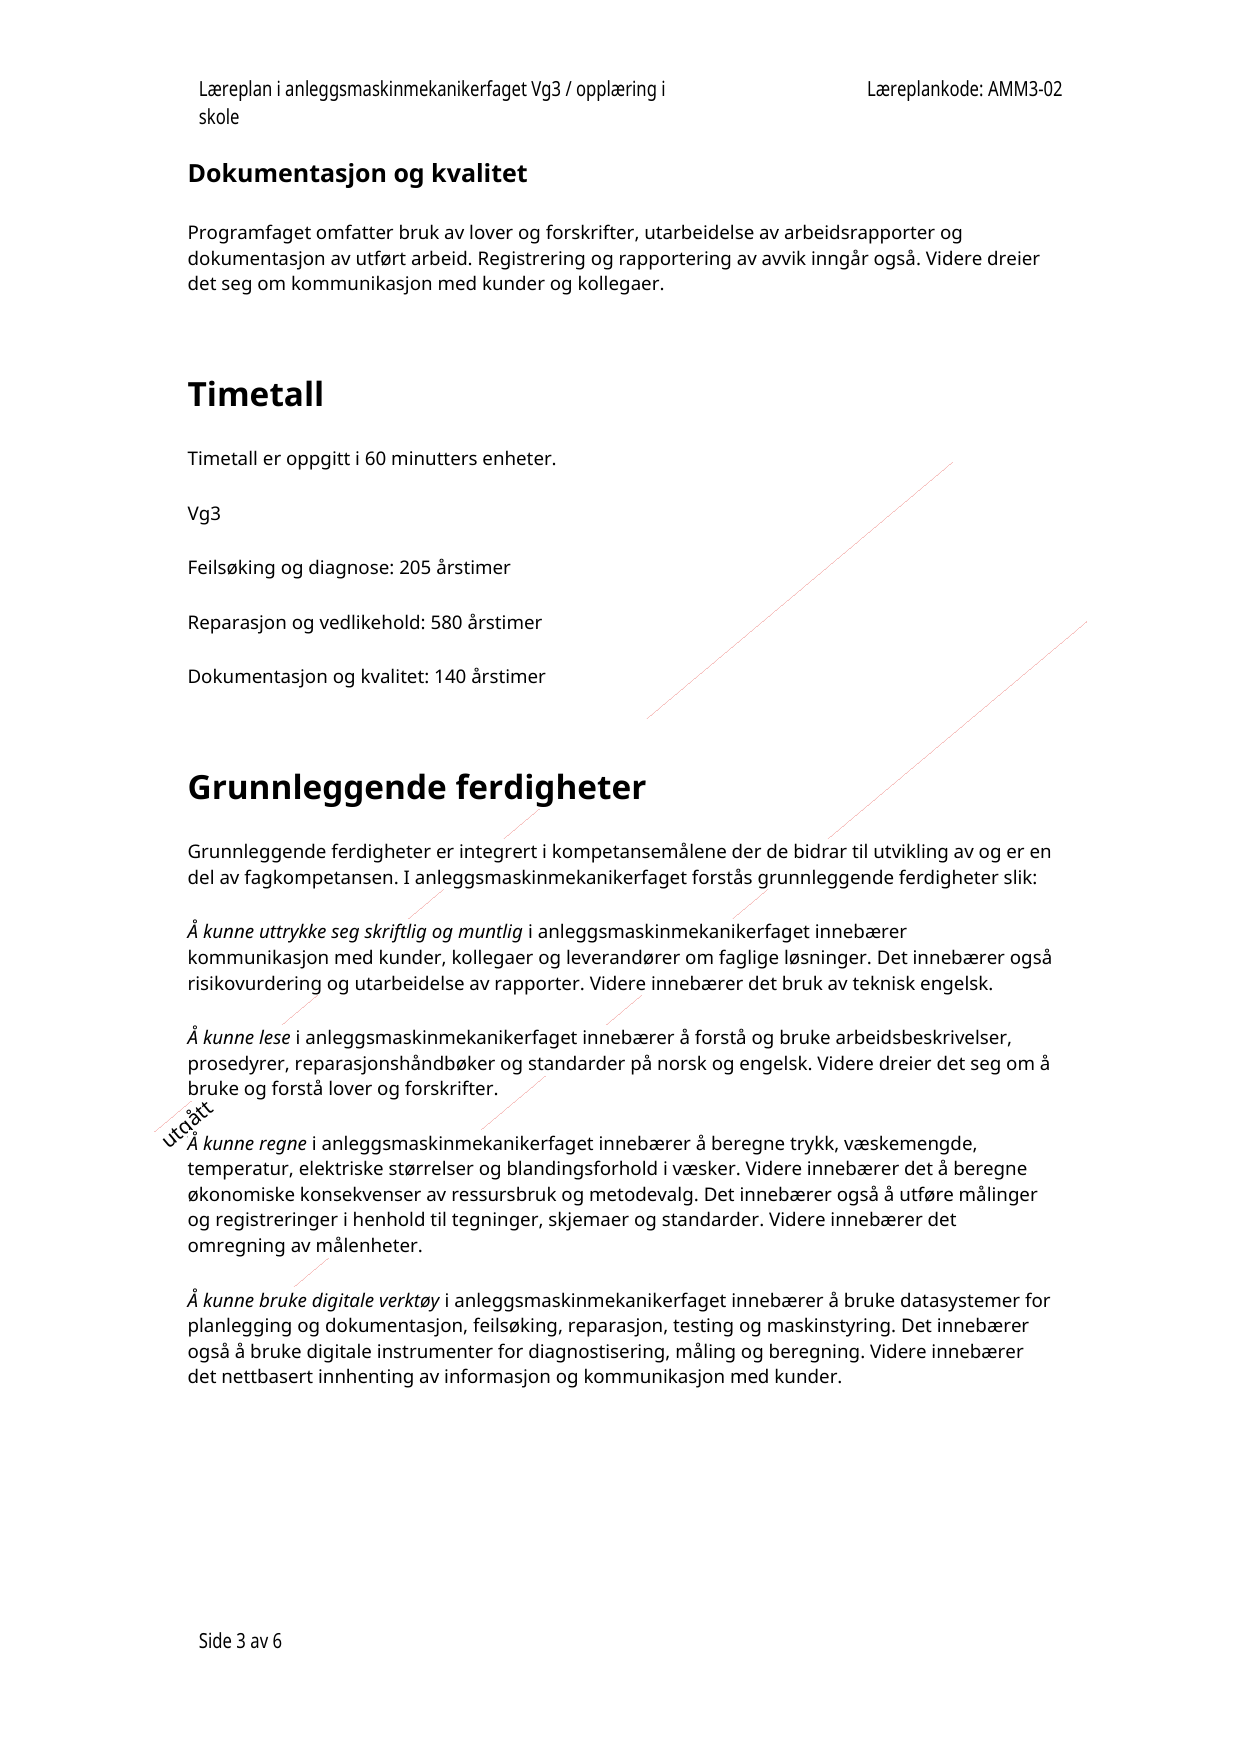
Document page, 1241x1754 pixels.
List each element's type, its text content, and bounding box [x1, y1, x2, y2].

text Dokumentasjon og kvalitet: 140 årstimer [684, 664, 1034, 689]
subtitle Timetall [333, 325, 1053, 416]
text Dokumentasjon og kvalitet: 140 årstimer [1008, 664, 1053, 689]
subtitle Dokumentasjon og kvalitet [534, 156, 1053, 190]
text Å kunne regne i anleggsmaskinmekanikerfaget innebærer å beregne trykk, væskemengde, temperatur, elektriske størrelser og blandingsforhold i væsker. Videre innebærer det å beregne økonomiske konsekvenser av ressursbruk og metodevalg. Det innebærer også å utføre målinger og registreringer i henhold til tegninger, skjemaer og standarder. Videre innebærer det omregning av målenheter. [428, 1130, 1053, 1258]
text Å kunne lese i anleggsmaskinmekanikerfaget innebærer å forstå og bruke arbeidsbeskrivelser, prosedyrer, reparasjonshåndbøker og standarder på norsk og engelsk. Videre dreier det seg om å bruke og forstå lover og forskrifter. [517, 1024, 1053, 1101]
subtitle Grunnleggende ferdigheter [865, 718, 1053, 809]
text Vg3 [226, 500, 906, 525]
text Dokumentasjon og kvalitet: 140 årstimer [546, 664, 710, 689]
text Reparasjon og vedlikehold: 580 årstimer [748, 609, 1053, 635]
text Vg3 [879, 500, 1053, 525]
text Reparasjon og vedlikehold: 580 årstimer [547, 609, 776, 635]
text Å kunne bruke digitale verktøy i anleggsmaskinmekanikerfaget innebærer å bruke datasystemer for planlegging og dokumentasjon, feilsøking, reparasjon, testing og maskinstyring. Det innebærer også å bruke digitale instrumenter for diagnostisering, måling og beregning. Videre innebærer det nettbasert innhenting av informasjon og kommunikasjon med kunder. [187, 1287, 1053, 1389]
subtitle Grunnleggende ferdigheter [648, 718, 970, 809]
text Grunnleggende ferdigheter er integrert i kompetansemålene der de bidrar til utvikling av og er en del av fagkompetansen. I anleggsmaskinmekanikerfaget forstås grunnleggende ferdigheter slik: [829, 838, 1053, 889]
text Programfaget omfatter bruk av lover og forskrifter, utarbeidelse av arbeidsrapporter og dokumentasjon av utført arbeid. Registrering og rapportering av avvik inngår også. Videre dreier det seg om kommunikasjon med kunder og kollegaer. [665, 219, 1053, 296]
text [814, 554, 1053, 580]
text Timetall er oppgitt i 60 minutters enheter. [562, 445, 1053, 471]
text Feilsøking og diagnose: 205 årstimer [187, 554, 841, 580]
